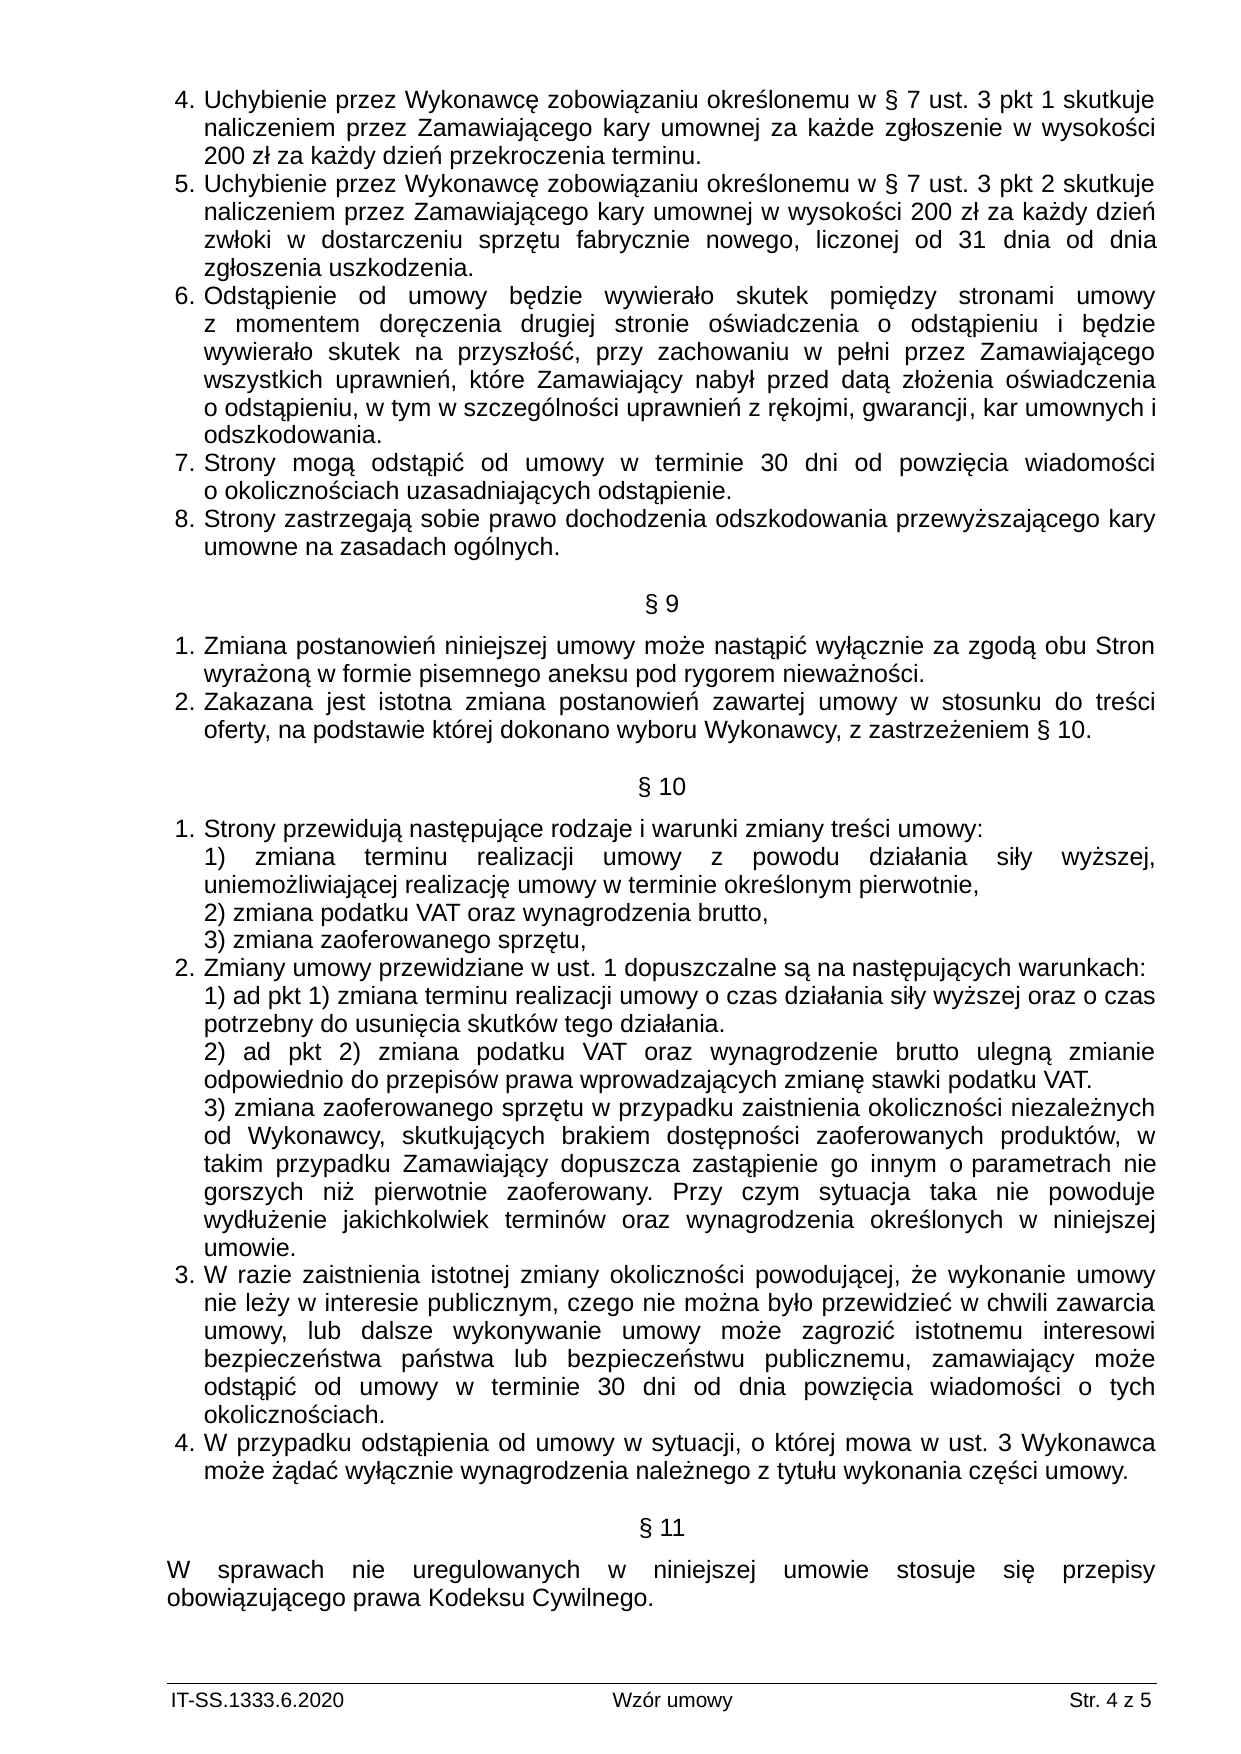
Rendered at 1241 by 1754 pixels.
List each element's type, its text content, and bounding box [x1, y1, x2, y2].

list Zmiany umowy przewidziane w ust. 1 dopuszczalne są na następujących warunkach: [167, 954, 1157, 982]
list W przypadku odstąpienia od umowy w sytuacji, o której mowa w ust. 3 Wykonawca może żądać wyłącznie wynagrodzenia należnego z tytułu wykonania części umowy. [167, 1429, 1157, 1484]
list W razie zaistnienia istotnej zmiany okoliczności powodującej, że wykonanie umowy nie leży w interesie publicznym, czego nie można było przewidzieć w chwili zawarcia umowy, lub dalsze wykonywanie umowy może zagrozić istotnemu interesowi bezpieczeństwa państwa lub bezpieczeństwu publicznemu, zamawiający może odstąpić od umowy w terminie 30 dni od dnia powzięcia wiadomości o tych okolicznościach. [167, 1261, 1157, 1429]
list 1) zmiana terminu realizacji umowy z powodu działania siły wyższej, uniemożliwiającej realizację umowy w terminie określonym pierwotnie, [167, 842, 1157, 898]
list 3) zmiana zaoferowanego sprzętu, [167, 926, 1157, 954]
list 2) ad pkt 2) zmiana podatku VAT oraz wynagrodzenie brutto ulegną zmianie odpowiednio do przepisów prawa wprowadzających zmianę stawki podatku VAT. 3) zmiana zaoferowanego sprzętu w przypadku zaistnienia okoliczności niezależnych od Wykonawcy, skutkujących brakiem dostępności zaoferowanych produktów, w takim przypadku Zamawiający dopuszcza zastąpienie go innym o parametrach nie gorszych niż pierwotnie zaoferowany. Przy czym sytuacja taka nie powoduje wydłużenie jakichkolwiek terminów oraz wynagrodzenia określonych w niniejszej umowie. [167, 1038, 1157, 1261]
list 2) zmiana podatku VAT oraz wynagrodzenia brutto, [167, 898, 1157, 926]
list Uchybienie przez Wykonawcę zobowiązaniu określonemu w § 7 ust. 3 pkt 2 skutkuje naliczeniem przez Zamawiającego kary umownej w wysokości 200 zł za każdy dzień zwłoki w dostarczeniu sprzętu fabrycznie nowego, liczonej od 31 dnia od dnia zgłoszenia uszkodzenia. [167, 170, 1157, 282]
list Zmiana postanowień niniejszej umowy może nastąpić wyłącznie za zgodą obu Stron wyrażoną w formie pisemnego aneksu pod rygorem nieważności. [167, 632, 1157, 688]
text W sprawach nie uregulowanych w niniejszej umowie stosuje się przepisy obowiązującego prawa Kodeksu Cywilnego. [167, 1556, 1157, 1611]
list Uchybienie przez Wykonawcę zobowiązaniu określonemu w § 7 ust. 3 pkt 1 skutkuje naliczeniem przez Zamawiającego kary umownej za każde zgłoszenie w wysokości 200 zł za każdy dzień przekroczenia terminu. [167, 86, 1157, 170]
list Odstąpienie od umowy będzie wywierało skutek pomiędzy stronami umowy z momentem doręczenia drugiej stronie oświadczenia o odstąpieniu i będzie wywierało skutek na przyszłość, przy zachowaniu w pełni przez Zamawiającego wszystkich uprawnień, które Zamawiający nabył przed datą złożenia oświadczenia o odstąpieniu, w tym w szczególności uprawnień z rękojmi, gwarancji, kar umownych i odszkodowania. [167, 282, 1157, 449]
list Zakazana jest istotna zmiana postanowień zawartej umowy w stosunku do treści oferty, na podstawie której dokonano wyboru Wykonawcy, z zastrzeżeniem § 10. [167, 688, 1157, 743]
list Strony mogą odstąpić od umowy w terminie 30 dni od powzięcia wiadomości o okolicznościach uzasadniających odstąpienie. [167, 449, 1157, 505]
list Strony przewidują następujące rodzaje i warunki zmiany treści umowy: [167, 814, 1157, 842]
list 1) ad pkt 1) zmiana terminu realizacji umowy o czas działania siły wyższej oraz o czas potrzebny do usunięcia skutków tego działania. [167, 982, 1157, 1038]
list Strony zastrzegają sobie prawo dochodzenia odszkodowania przewyższającego kary umowne na zasadach ogólnych. [167, 505, 1157, 561]
